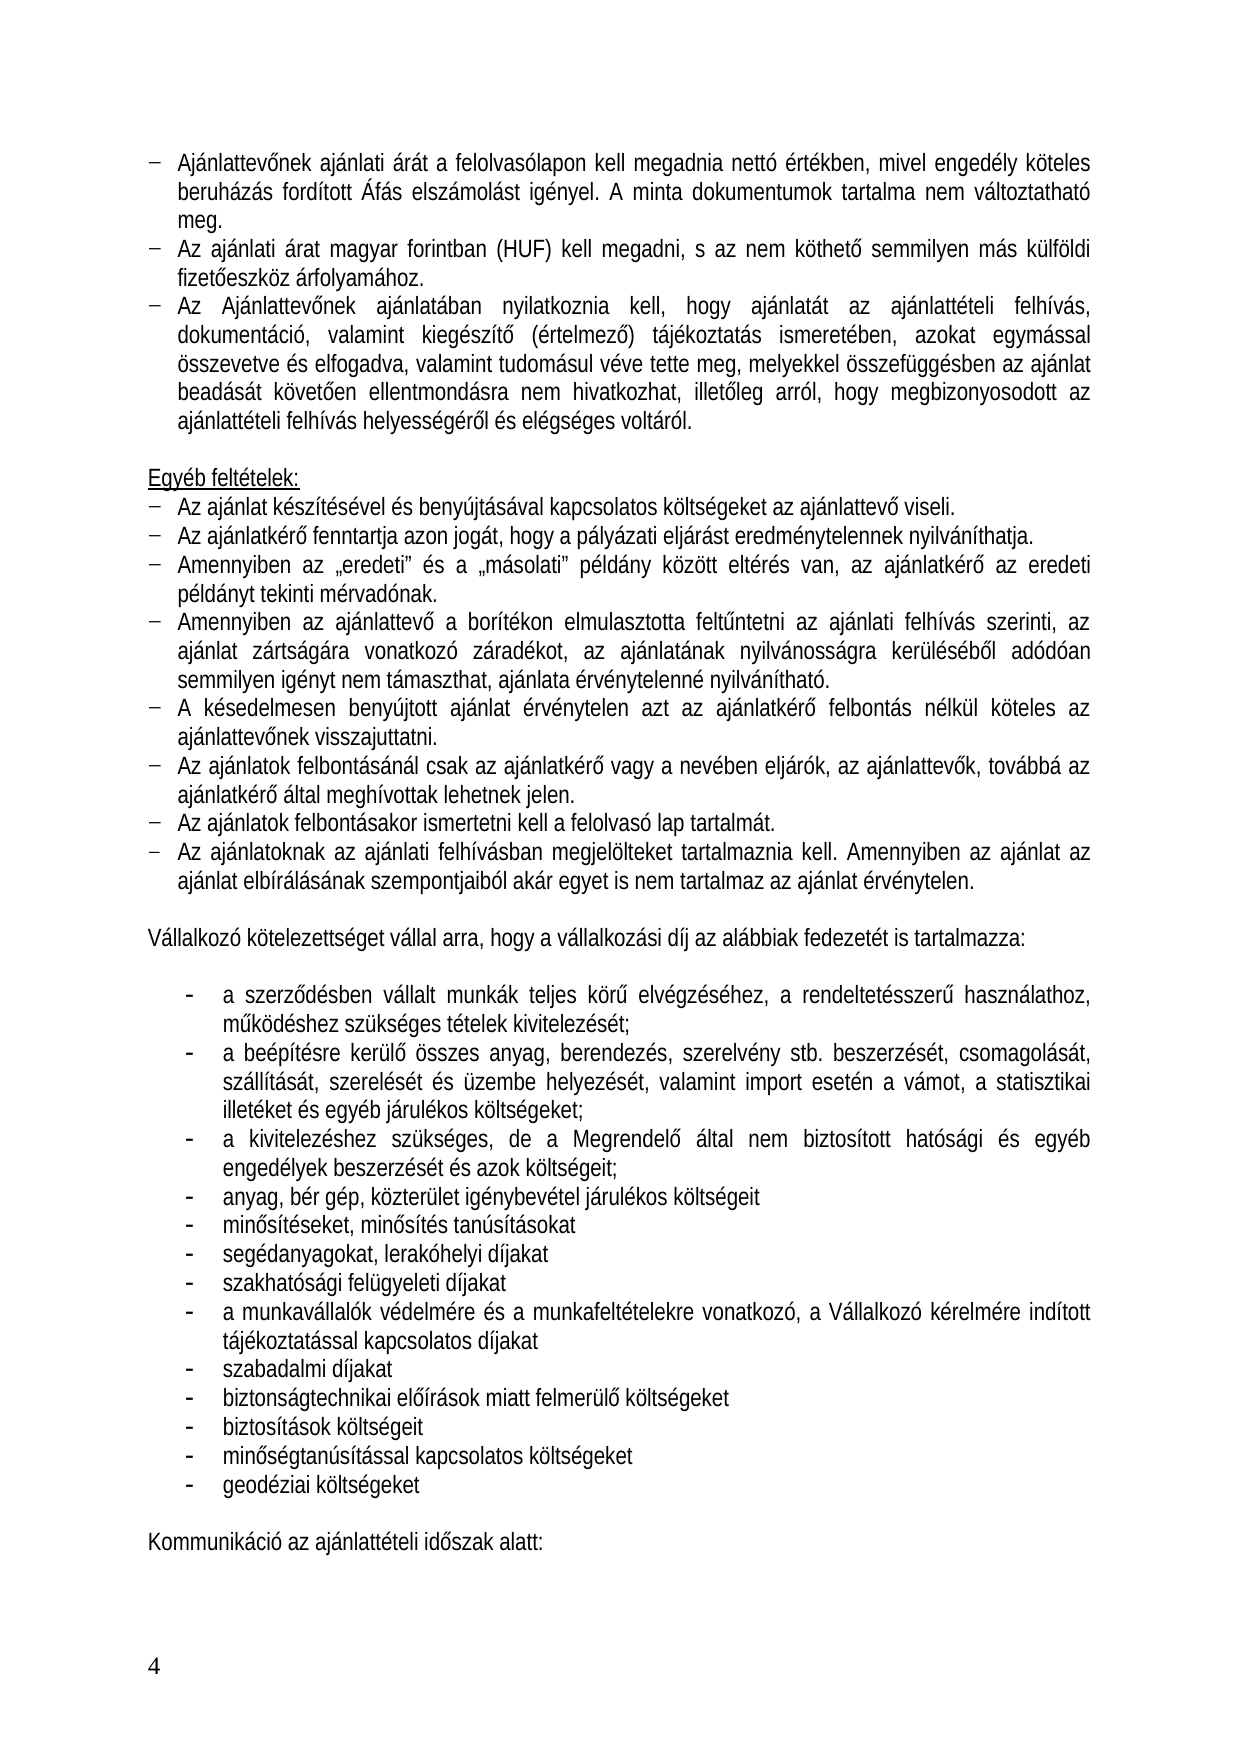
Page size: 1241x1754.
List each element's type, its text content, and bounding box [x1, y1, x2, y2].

list a kivitelezéshez szükséges, de a Megrendelő által nem biztosított hatósági és egyéb engedélyek beszerzését és azok költségeit; [185, 1124, 1093, 1182]
list Az ajánlat készítésével és benyújtásával kapcsolatos költségeket az ajánlattevő viseli. [148, 492, 1093, 521]
list A késedelmesen benyújtott ajánlat érvénytelen azt az ajánlatkérő felbontás nélkül köteles az ajánlattevőnek visszajuttatni. [148, 693, 1093, 751]
list szakhatósági felügyeleti díjakat [185, 1268, 1093, 1297]
list szabadalmi díjakat [185, 1354, 1093, 1383]
list Az ajánlatoknak az ajánlati felhívásban megjelölteket tartalmaznia kell. Amennyiben az ajánlat az ajánlat elbírálásának szempontjaiból akár egyet is nem tartalmaz az ajánlat érvénytelen. [148, 837, 1093, 894]
list Ajánlattevőnek ajánlati árát a felolvasólapon kell megadnia nettó értékben, mivel engedély köteles beruházás fordított Áfás elszámolást igényel. A minta dokumentumok tartalma nem változtatható meg. [148, 148, 1093, 234]
list Az ajánlatok felbontásánál csak az ajánlatkérő vagy a nevében eljárók, az ajánlattevők, továbbá az ajánlatkérő által meghívottak lehetnek jelen. [148, 751, 1093, 808]
list a munkavállalók védelmére és a munkafeltételekre vonatkozó, a Vállalkozó kérelmére indított tájékoztatással kapcsolatos díjakat [185, 1297, 1093, 1354]
list geodéziai költségeket [185, 1470, 1093, 1499]
text Kommunikáció az ajánlattételi időszak alatt: [148, 1527, 1093, 1556]
text Egyéb feltételek: [148, 463, 1093, 492]
list biztosítások költségeit [185, 1412, 1093, 1441]
text Vállalkozó kötelezettséget vállal arra, hogy a vállalkozási díj az alábbiak fedezetét is tartalmazza: [148, 923, 1093, 952]
list Amennyiben az ajánlattevő a borítékon elmulasztotta feltűntetni az ajánlati felhívás szerinti, az ajánlat zártságára vonatkozó záradékot, az ajánlatának nyilvánosságra kerüléséből adódóan semmilyen igényt nem támaszthat, ajánlata érvénytelenné nyilvánítható. [148, 607, 1093, 693]
list a beépítésre kerülő összes anyag, berendezés, szerelvény stb. beszerzését, csomagolását, szállítását, szerelését és üzembe helyezését, valamint import esetén a vámot, a statisztikai illetéket és egyéb járulékos költségeket; [185, 1038, 1093, 1124]
list anyag, bér gép, közterület igénybevétel járulékos költségeit [185, 1182, 1093, 1210]
list Az ajánlatkérő fenntartja azon jogát, hogy a pályázati eljárást eredménytelennek nyilváníthatja. [148, 521, 1093, 550]
list segédanyagokat, lerakóhelyi díjakat [185, 1239, 1093, 1268]
list minőségtanúsítással kapcsolatos költségeket [185, 1441, 1093, 1470]
list Az ajánlatok felbontásakor ismertetni kell a felolvasó lap tartalmát. [148, 808, 1093, 837]
list biztonságtechnikai előírások miatt felmerülő költségeket [185, 1383, 1093, 1412]
list Amennyiben az „eredeti” és a „másolati” példány között eltérés van, az ajánlatkérő az eredeti példányt tekinti mérvadónak. [148, 550, 1093, 607]
list Az ajánlati árat magyar forintban (HUF) kell megadni, s az nem köthető semmilyen más külföldi fizetőeszköz árfolyamához. [148, 234, 1093, 291]
list minősítéseket, minősítés tanúsításokat [185, 1210, 1093, 1239]
list a szerződésben vállalt munkák teljes körű elvégzéséhez, a rendeltetésszerű használathoz, működéshez szükséges tételek kivitelezését; [185, 980, 1093, 1038]
list Az Ajánlattevőnek ajánlatában nyilatkoznia kell, hogy ajánlatát az ajánlattételi felhívás, dokumentáció, valamint kiegészítő (értelmező) tájékoztatás ismeretében, azokat egymással összevetve és elfogadva, valamint tudomásul véve tette meg, melyekkel összefüggésben az ajánlat beadását követően ellentmondásra nem hivatkozhat, illetőleg arról, hogy megbizonyosodott az ajánlattételi felhívás helyességéről és elégséges voltáról. [148, 291, 1093, 435]
